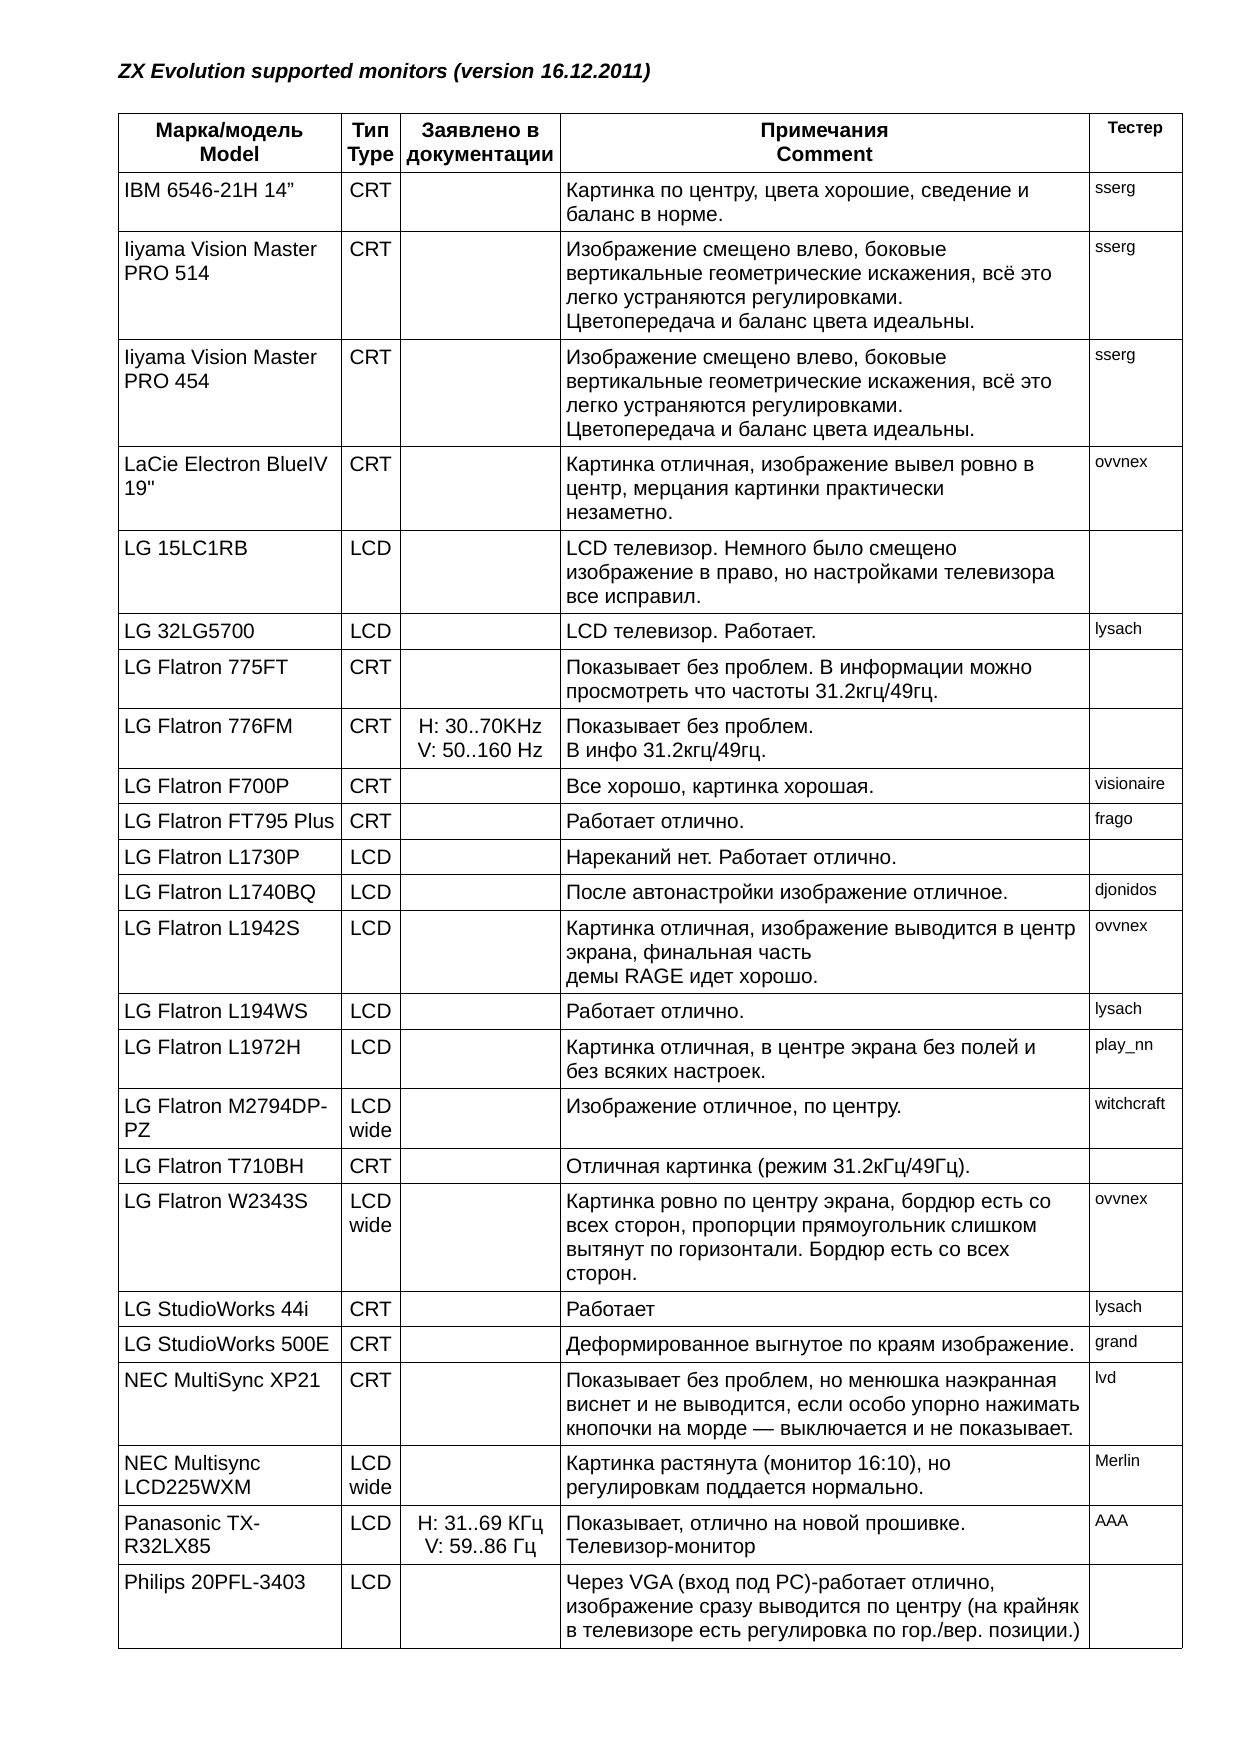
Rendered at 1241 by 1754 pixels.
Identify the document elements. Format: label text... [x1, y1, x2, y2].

table_cell [401, 1446, 560, 1504]
table_cell Показывает без проблем. В информации можно просмотреть что частоты 31.2кгц/49гц. [561, 650, 1089, 708]
table_cell grand [1090, 1327, 1182, 1362]
table_cell Работает отлично. [561, 804, 1089, 839]
table_cell [401, 447, 560, 530]
table_cell [401, 614, 560, 649]
table_cell [401, 1363, 560, 1445]
table_cell [1090, 1149, 1182, 1183]
table_cell Отличная картинка (режим 31.2кГц/49Гц). [561, 1149, 1089, 1183]
table_cell djonidos [1090, 875, 1182, 910]
table_cell CRT [342, 1327, 400, 1362]
table_cell Работает отлично. [561, 994, 1089, 1029]
table_cell Работает [561, 1292, 1089, 1326]
table_cell CRT [342, 232, 400, 339]
table_cell [401, 1184, 560, 1291]
table_cell H: 30..70KHz V: 50..160 Hz [401, 709, 560, 768]
table_cell CRT [342, 769, 400, 803]
table_cell witchcraft [1090, 1089, 1182, 1148]
table_cell Показывает без проблем. В инфо 31.2кгц/49гц. [561, 709, 1089, 768]
table_cell LaCie Electron BlueIV 19" [119, 447, 341, 530]
table_cell LCD [342, 1506, 400, 1564]
table_cell NEC MultiSync XP21 [119, 1363, 341, 1445]
table_cell LCD wide [342, 1184, 400, 1291]
table_cell [1090, 650, 1182, 708]
table_cell Деформированное выгнутое по краям изображение. [561, 1327, 1089, 1362]
table_cell Нареканий нет. Работает отлично. [561, 840, 1089, 874]
table_cell LG Flatron L1942S [119, 911, 341, 993]
table_cell CRT [342, 650, 400, 708]
table_cell [1090, 1565, 1182, 1647]
table_cell IBM 6546-21H 14” [119, 173, 341, 231]
table_cell LG Flatron M2794DP-PZ [119, 1089, 341, 1148]
table_cell sserg [1090, 173, 1182, 231]
table_cell Изображение отличное, по центру. [561, 1089, 1089, 1148]
table_cell CRT [342, 340, 400, 446]
table_cell [401, 1149, 560, 1183]
table_cell Картинка по центру, цвета хорошие, сведение и баланс в норме. [561, 173, 1089, 231]
table_cell [401, 840, 560, 874]
table_cell [401, 340, 560, 446]
table_cell LCD [342, 1565, 400, 1647]
table_cell [401, 1292, 560, 1326]
table_cell LG Flatron F700P [119, 769, 341, 803]
table_cell LG Flatron FT795 Plus [119, 804, 341, 839]
table_header Заявлено в документации [401, 114, 560, 172]
table_header Марка/модель Model [119, 114, 341, 172]
table_cell [401, 531, 560, 613]
table_cell [1090, 840, 1182, 874]
table_cell LG Flatron L1972H [119, 1030, 341, 1088]
table_cell CRT [342, 1363, 400, 1445]
table_cell LCD [342, 1030, 400, 1088]
table_header Тестер [1090, 114, 1182, 172]
table_cell LCD [342, 911, 400, 993]
table_cell frago [1090, 804, 1182, 839]
table_cell LG StudioWorks 44i [119, 1292, 341, 1326]
table_cell LG StudioWorks 500E [119, 1327, 341, 1362]
table_cell [1090, 531, 1182, 613]
table_cell [401, 1030, 560, 1088]
table_cell LCD wide [342, 1446, 400, 1504]
table_header Тип Type [342, 114, 400, 172]
table_cell [401, 994, 560, 1029]
table_header Примечания Comment [561, 114, 1089, 172]
table_cell LG Flatron T710BH [119, 1149, 341, 1183]
table_cell LG 32LG5700 [119, 614, 341, 649]
table_cell Картинка ровно по центру экрана, бордюр есть со всех сторон, пропорции прямоугольник слишком вытянут по горизонтали. Бордюр есть со всех сторон. [561, 1184, 1089, 1291]
table_cell H: 31..69 КГц V: 59..86 Гц [401, 1506, 560, 1564]
table_cell CRT [342, 173, 400, 231]
table_cell LCD [342, 531, 400, 613]
table_cell [401, 232, 560, 339]
table_cell [401, 769, 560, 803]
table_cell [401, 1327, 560, 1362]
table_cell Картинка отличная, изображение вывел ровно в центр, мерцания картинки практически незаметно. [561, 447, 1089, 530]
table_cell LG Flatron L1730P [119, 840, 341, 874]
table_cell lysach [1090, 614, 1182, 649]
table_cell ovvnex [1090, 911, 1182, 993]
table_cell LG 15LC1RB [119, 531, 341, 613]
table_cell После автонастройки изображение отличное. [561, 875, 1089, 910]
table_cell LCD wide [342, 1089, 400, 1148]
table_cell Показывает, отлично на новой прошивке. Телевизор-монитор [561, 1506, 1089, 1564]
table_cell Philips 20PFL-3403 [119, 1565, 341, 1647]
table_cell lysach [1090, 1292, 1182, 1326]
table_cell LG Flatron 776FM [119, 709, 341, 768]
table_cell CRT [342, 709, 400, 768]
table_cell Картинка растянута (монитор 16:10), но регулировкам поддается нормально. [561, 1446, 1089, 1504]
table_cell Показывает без проблем, но менюшка наэкранная виснет и не выводится, если особо упорно нажимать кнопочки на морде — выключается и не показывает. [561, 1363, 1089, 1445]
table_cell sserg [1090, 232, 1182, 339]
table_cell Изображение смещено влево, боковые вертикальные геометрические искажения, всё это легко устраняются регулировками. Цветопередача и баланс цвета идеальны. [561, 232, 1089, 339]
table_cell Panasonic TX-R32LX85 [119, 1506, 341, 1564]
table_cell NEC Multisync LCD225WXM [119, 1446, 341, 1504]
table_cell [401, 911, 560, 993]
table_cell visionaire [1090, 769, 1182, 803]
table_cell Merlin [1090, 1446, 1182, 1504]
table_cell Картинка отличная, изображение выводится в центр экрана, финальная часть демы RAGE идет хорошо. [561, 911, 1089, 993]
table_cell CRT [342, 804, 400, 839]
table_cell Изображение смещено влево, боковые вертикальные геометрические искажения, всё это легко устраняются регулировками. Цветопередача и баланс цвета идеальны. [561, 340, 1089, 446]
table_cell CRT [342, 1149, 400, 1183]
table_cell Через VGA (вход под PC)-работает отлично, изображение сразу выводится по центру (на крайняк в телевизоре есть регулировка по гор./вер. позиции.) [561, 1565, 1089, 1647]
table_cell [401, 1089, 560, 1148]
table_cell CRT [342, 447, 400, 530]
table_cell LG Flatron 775FT [119, 650, 341, 708]
table_cell [401, 875, 560, 910]
table_cell sserg [1090, 340, 1182, 446]
table_cell [401, 650, 560, 708]
table_cell LCD [342, 614, 400, 649]
table_cell AAA [1090, 1506, 1182, 1564]
table_cell [401, 173, 560, 231]
table_cell [1090, 709, 1182, 768]
table_cell LCD телевизор. Работает. [561, 614, 1089, 649]
table_cell LCD [342, 875, 400, 910]
table_cell play_nn [1090, 1030, 1182, 1088]
table_cell LCD [342, 840, 400, 874]
table_cell CRT [342, 1292, 400, 1326]
table_cell LCD [342, 994, 400, 1029]
table_cell [401, 804, 560, 839]
table_cell Все хорошо, картинка хорошая. [561, 769, 1089, 803]
table_cell ovvnex [1090, 447, 1182, 530]
table_cell Картинка отличная, в центре экрана без полей и без всяких настроек. [561, 1030, 1089, 1088]
table_cell LG Flatron W2343S [119, 1184, 341, 1291]
table_cell LG Flatron L1740BQ [119, 875, 341, 910]
table_cell LG Flatron L194WS [119, 994, 341, 1029]
table_cell Iiyama Vision Master PRO 454 [119, 340, 341, 446]
table_cell lysach [1090, 994, 1182, 1029]
table_cell lvd [1090, 1363, 1182, 1445]
table_cell Iiyama Vision Master PRO 514 [119, 232, 341, 339]
table_cell LCD телевизор. Немного было смещено изображение в право, но настройками телевизора все исправил. [561, 531, 1089, 613]
table_cell [401, 1565, 560, 1647]
table_cell ovvnex [1090, 1184, 1182, 1291]
